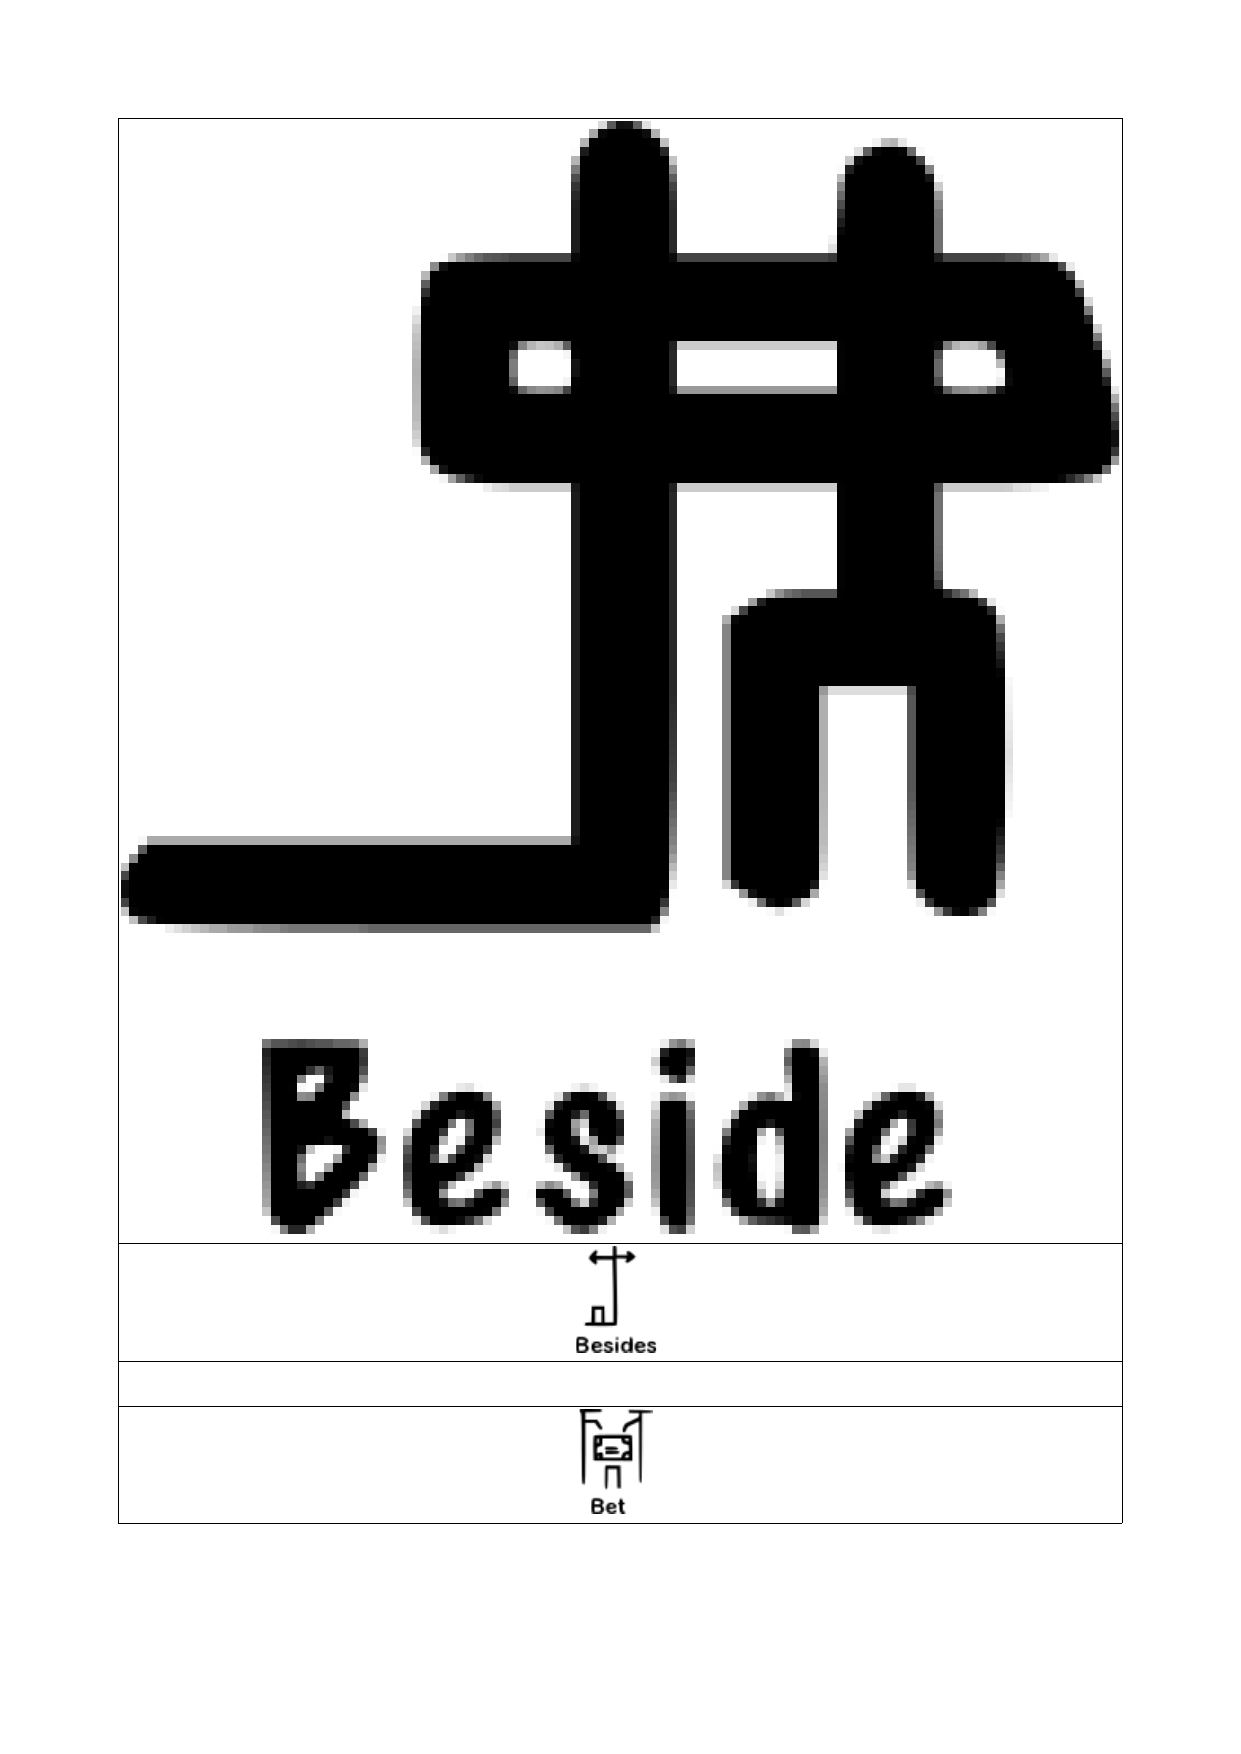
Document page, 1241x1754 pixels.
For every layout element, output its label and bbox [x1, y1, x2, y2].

picture [579, 1409, 653, 1514]
picture [121, 121, 1120, 1234]
table_cell [119, 119, 1122, 1243]
table_cell [119, 1407, 1122, 1523]
table_cell [119, 1362, 1122, 1406]
table_cell [119, 1244, 1122, 1361]
picture [576, 1246, 657, 1353]
